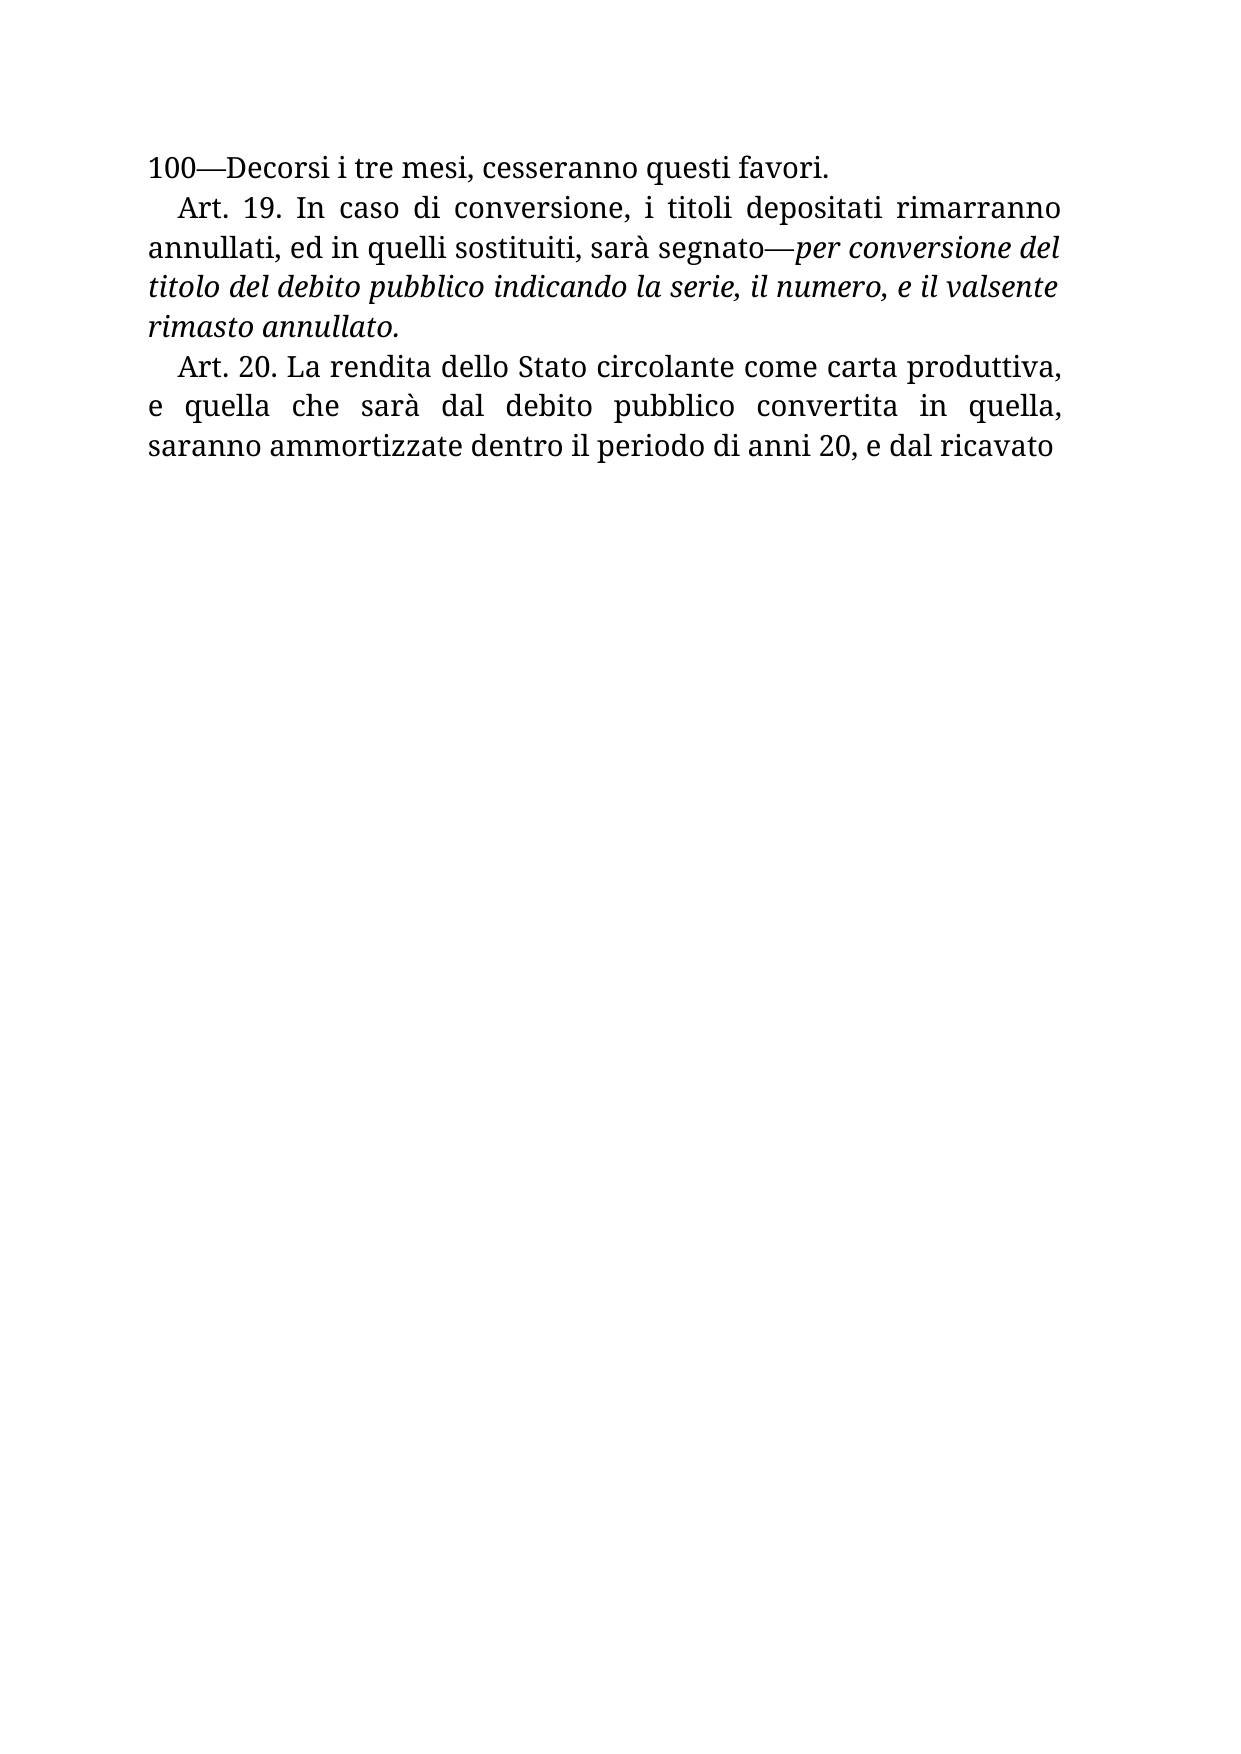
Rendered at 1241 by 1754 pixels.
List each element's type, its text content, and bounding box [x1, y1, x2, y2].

text 100—Decorsi i tre mesi, cesseranno questi favori. [148, 148, 1063, 187]
text Art. 20. La rendita dello Stato circolante come carta produttiva, e quella che sarà dal debito pubblico convertita in quella, saranno ammortizzate dentro il periodo di anni 20, e dal ricavato [148, 346, 1063, 465]
text Art. 19. In caso di conversione, i titoli depositati rimarranno annullati, ed in quelli sostituiti, sarà segnato—per conversione del titolo del debito pubblico indicando la serie, il numero, e il valsente rimasto annullato. [148, 187, 1063, 346]
